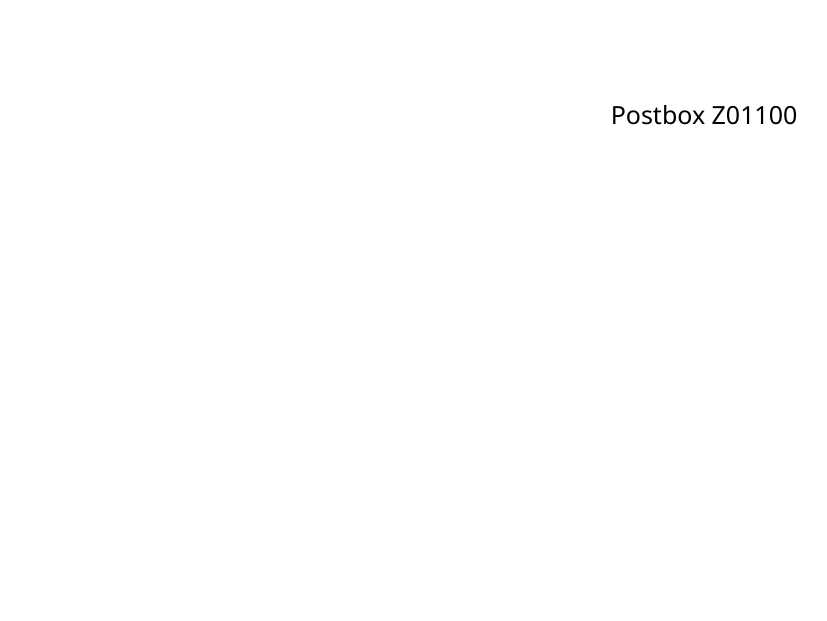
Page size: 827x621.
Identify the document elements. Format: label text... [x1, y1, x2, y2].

text Postbox Z01100 [29, 98, 797, 132]
